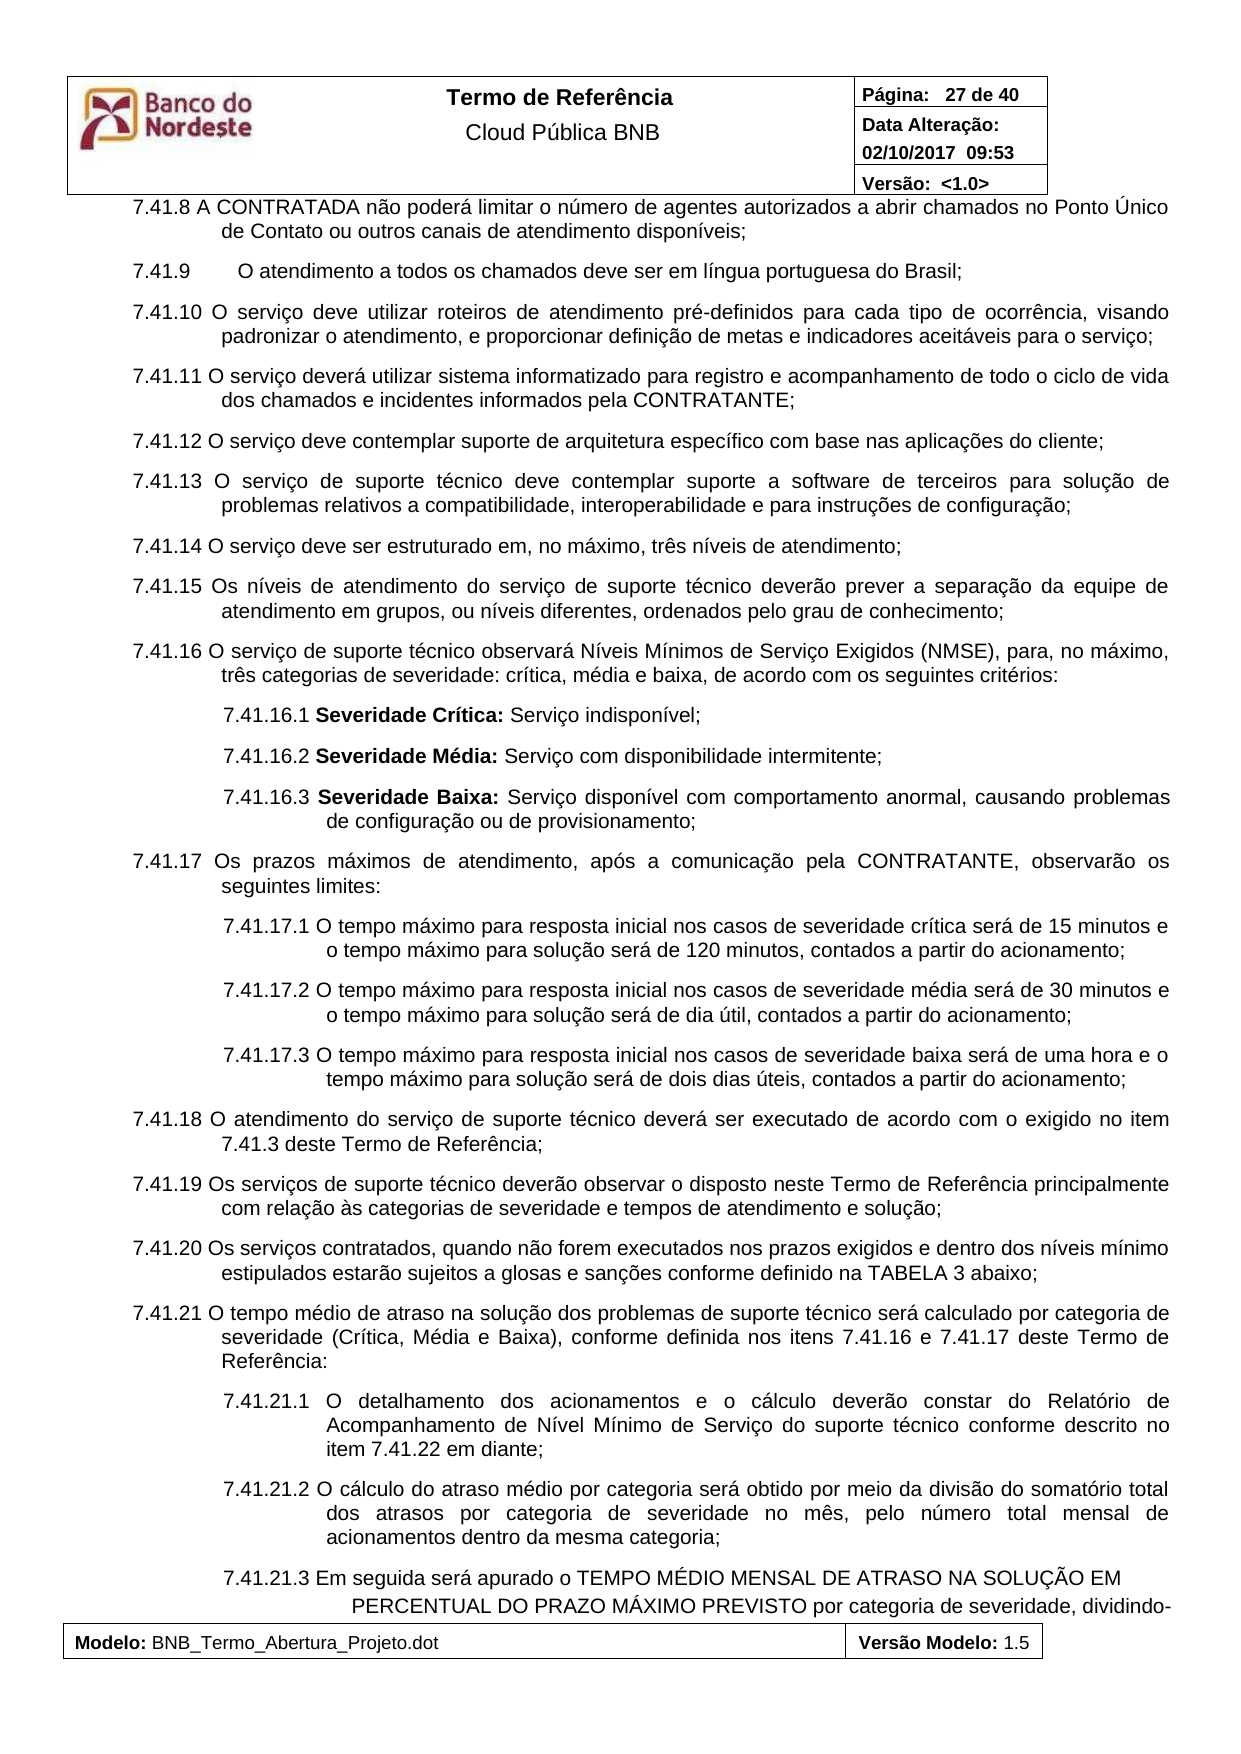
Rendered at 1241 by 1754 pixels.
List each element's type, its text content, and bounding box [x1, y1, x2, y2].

text PERCENTUAL DO PRAZO MÁXIMO PREVISTO por categoria de severidade, dividindo- [16, 1594, 1172, 1618]
text 7.41.11 O serviço deverá utilizar sistema informatizado para registro e acompanhamento de todo o ciclo de vida dos chamados e incidentes informados pela CONTRATANTE; [132, 365, 1171, 412]
text 7.41.8 A CONTRATADA não poderá limitar o número de agentes autorizados a abrir chamados no Ponto Único de Contato ou outros canais de atendimento disponíveis; [132, 150, 1171, 242]
text 7.41.16 O serviço de suporte técnico observará Níveis Mínimos de Serviço Exigidos (NMSE), para, no máximo, três categorias de severidade: crítica, média e baixa, de acordo com os seguintes critérios: [132, 639, 1171, 687]
text 7.41.15 Os níveis de atendimento do serviço de suporte técnico deverão prever a separação da equipe de atendimento em grupos, ou níveis diferentes, ordenados pelo grau de conhecimento; [132, 575, 1171, 622]
text 7.41.19 Os serviços de suporte técnico deverão observar o disposto neste Termo de Referência principalmente com relação às categorias de severidade e tempos de atendimento e solução; [132, 1172, 1171, 1220]
text 7.41.21.1 O detalhamento dos acionamentos e o cálculo deverão constar do Relatório de Acompanhamento de Nível Mínimo de Serviço do suporte técnico conforme descrito no item 7.41.22 em diante; [223, 1389, 1171, 1461]
text 7.41.16.1 Severidade Crítica: Serviço indisponível; [223, 704, 1171, 728]
text 7.41.10 O serviço deve utilizar roteiros de atendimento pré-definidos para cada tipo de ocorrência, visando padronizar o atendimento, e proporcionar definição de metas e indicadores aceitáveis para o serviço; [132, 300, 1171, 348]
text 7.41.18 O atendimento do serviço de suporte técnico deverá ser executado de acordo com o exigido no item 7.41.3 deste Termo de Referência; [132, 1108, 1171, 1155]
text 7.41.21.2 O cálculo do atraso médio por categoria será obtido por meio da divisão do somatório total dos atrasos por categoria de severidade no mês, pelo número total mensal de acionamentos dentro da mesma categoria; [223, 1478, 1171, 1549]
text 7.41.20 Os serviços contratados, quando não forem executados nos prazos exigidos e dentro dos níveis mínimo estipulados estarão sujeitos a glosas e sanções conforme definido na TABELA 3 abaixo; [132, 1237, 1171, 1284]
text 7.41.17.1 O tempo máximo para resposta inicial nos casos de severidade crítica será de 15 minutos e o tempo máximo para solução será de 120 minutos, contados a partir do acionamento; [223, 914, 1171, 962]
text 7.41.21.3 Em seguida será apurado o TEMPO MÉDIO MENSAL DE ATRASO NA SOLUÇÃO EM [223, 1566, 1171, 1590]
text 7.41.16.2 Severidade Média: Serviço com disponibilidade intermitente; [223, 745, 1171, 768]
text 7.41.21 O tempo médio de atraso na solução dos problemas de suporte técnico será calculado por categoria de severidade (Crítica, Média e Baixa), conforme definida nos itens 7.41.16 e 7.41.17 deste Termo de Referência: [132, 1301, 1171, 1372]
text 7.41.17 Os prazos máximos de atendimento, após a comunicação pela CONTRATANTE, observarão os seguintes limites: [132, 850, 1171, 897]
text 7.41.13 O serviço de suporte técnico deve contemplar suporte a software de terceiros para solução de problemas relativos a compatibilidade, interoperabilidade e para instruções de configuração; [132, 470, 1171, 517]
text 7.41.12 O serviço deve contemplar suporte de arquitetura específico com base nas aplicações do cliente; [132, 429, 1171, 453]
text 7.41.16.3 Severidade Baixa: Serviço disponível com comportamento anormal, causando problemas de configuração ou de provisionamento; [223, 786, 1171, 833]
text 7.41.9 O atendimento a todos os chamados deve ser em língua portuguesa do Brasil; [132, 259, 1171, 283]
text 7.41.17.3 O tempo máximo para resposta inicial nos casos de severidade baixa será de uma hora e o tempo máximo para solução será de dois dias úteis, contados a partir do acionamento; [223, 1043, 1171, 1091]
text 7.41.17.2 O tempo máximo para resposta inicial nos casos de severidade média será de 30 minutos e o tempo máximo para solução será de dia útil, contados a partir do acionamento; [223, 979, 1171, 1026]
picture [77, 77, 255, 162]
text 7.41.14 O serviço deve ser estruturado em, no máximo, três níveis de atendimento; [132, 534, 1171, 558]
